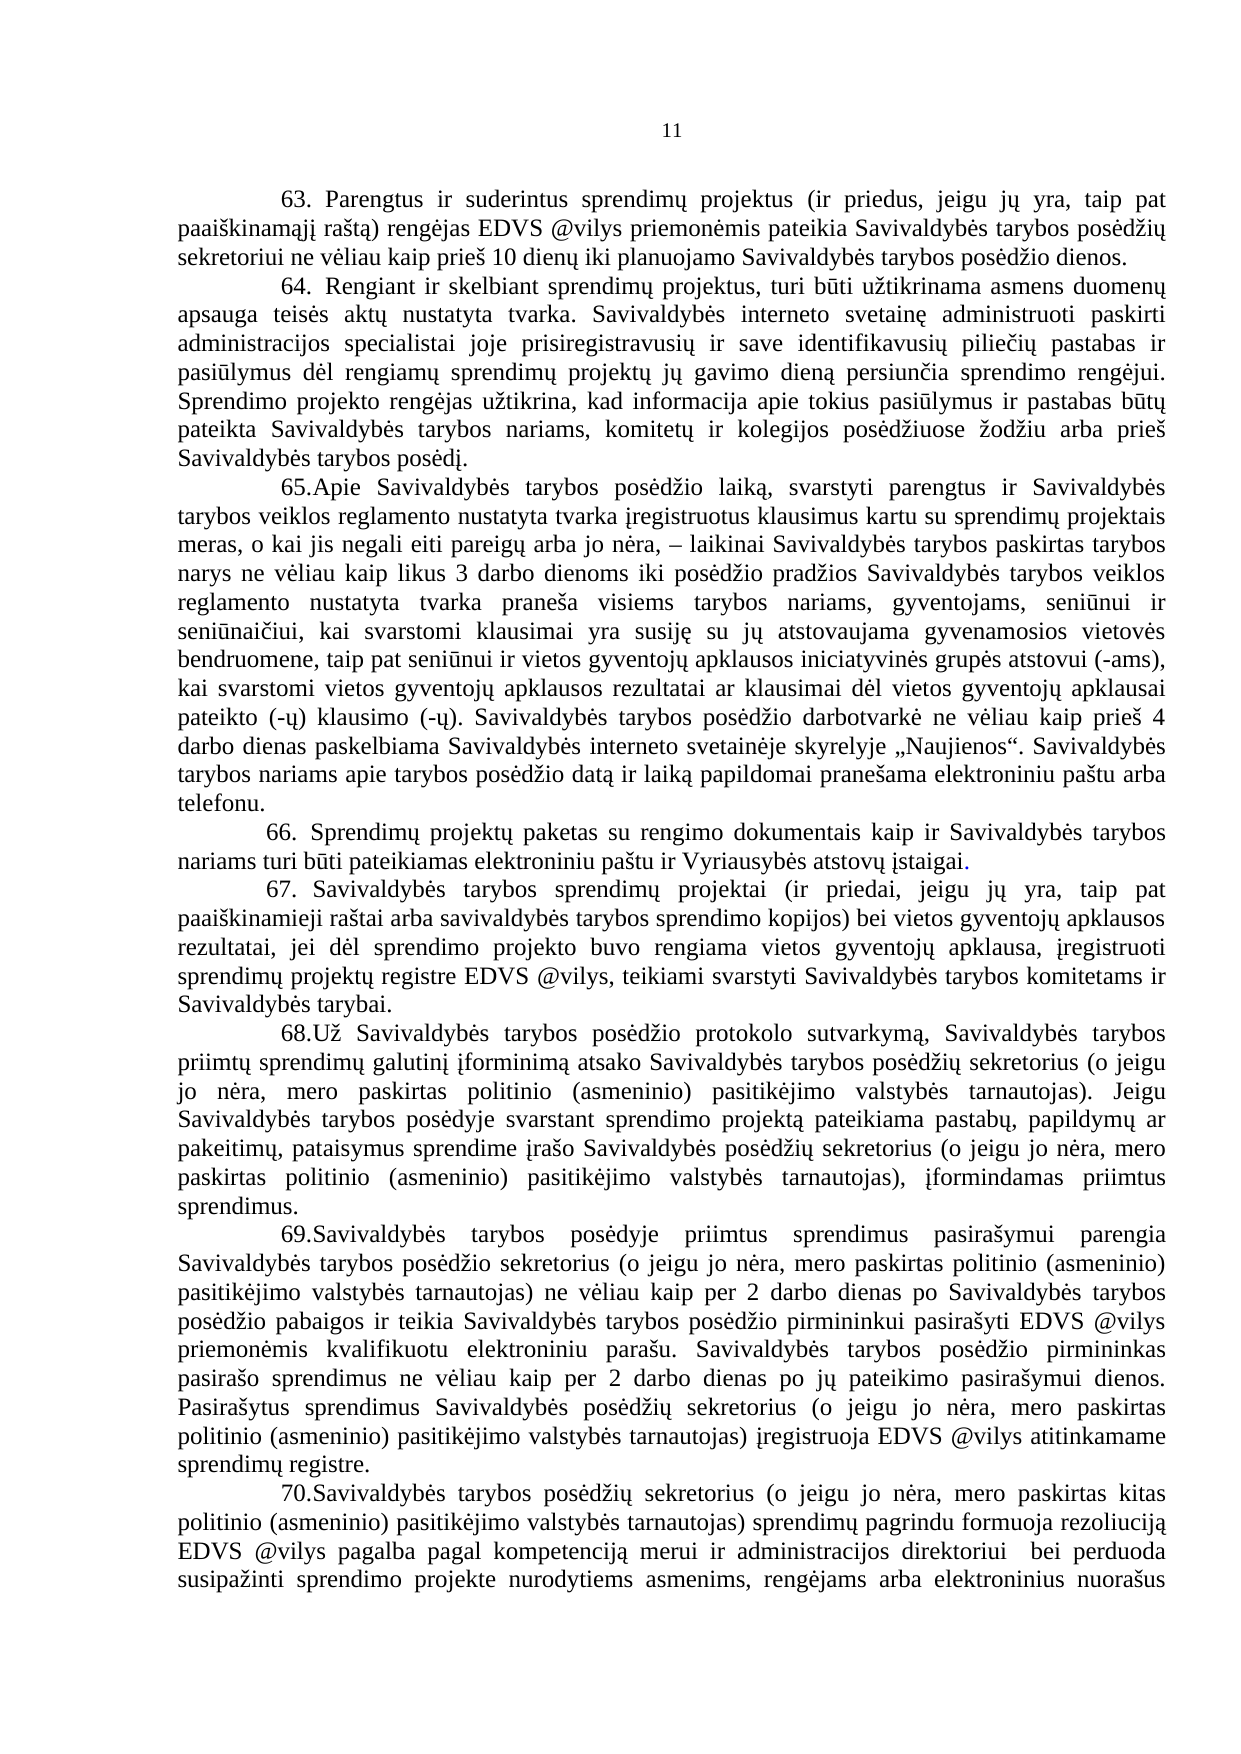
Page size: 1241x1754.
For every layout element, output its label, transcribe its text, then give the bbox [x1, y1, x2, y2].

text 66. Sprendimų projektų paketas su rengimo dokumentais kaip ir Savivaldybės tarybos nariams turi būti pateikiamas elektroniniu paštu ir Vyriausybės atstovų įstaigai. [177, 817, 1167, 874]
text 64. Rengiant ir skelbiant sprendimų projektus, turi būti užtikrinama asmens duomenų apsauga teisės aktų nustatyta tvarka. Savivaldybės interneto svetainę administruoti paskirti administracijos specialistai joje prisiregistravusių ir save identifikavusių piliečių pastabas ir pasiūlymus dėl rengiamų sprendimų projektų jų gavimo dieną persiunčia sprendimo rengėjui. Sprendimo projekto rengėjas užtikrina, kad informacija apie tokius pasiūlymus ir pastabas būtų pateikta Savivaldybės tarybos nariams, komitetų ir kolegijos posėdžiuose žodžiu arba prieš Savivaldybės tarybos posėdį. [177, 271, 1167, 472]
text 68. Už Savivaldybės tarybos posėdžio protokolo sutvarkymą, Savivaldybės tarybos priimtų sprendimų galutinį įforminimą atsako Savivaldybės tarybos posėdžių sekretorius (o jeigu jo nėra, mero paskirtas politinio (asmeninio) pasitikėjimo valstybės tarnautojas). Jeigu Savivaldybės tarybos posėdyje svarstant sprendimo projektą pateikiama pastabų, papildymų ar pakeitimų, pataisymus sprendime įrašo Savivaldybės posėdžių sekretorius (o jeigu jo nėra, mero paskirtas politinio (asmeninio) pasitikėjimo valstybės tarnautojas), įformindamas priimtus sprendimus. [177, 1018, 1167, 1219]
text 69. Savivaldybės tarybos posėdyje priimtus sprendimus pasirašymui parengia Savivaldybės tarybos posėdžio sekretorius (o jeigu jo nėra, mero paskirtas politinio (asmeninio) pasitikėjimo valstybės tarnautojas) ne vėliau kaip per 2 darbo dienas po Savivaldybės tarybos posėdžio pabaigos ir teikia Savivaldybės tarybos posėdžio pirmininkui pasirašyti EDVS @vilys priemonėmis kvalifikuotu elektroniniu parašu. Savivaldybės tarybos posėdžio pirmininkas pasirašo sprendimus ne vėliau kaip per 2 darbo dienas po jų pateikimo pasirašymui dienos. Pasirašytus sprendimus Savivaldybės posėdžių sekretorius (o jeigu jo nėra, mero paskirtas politinio (asmeninio) pasitikėjimo valstybės tarnautojas) įregistruoja EDVS @vilys atitinkamame sprendimų registre. [177, 1219, 1167, 1478]
text 63. Parengtus ir suderintus sprendimų projektus (ir priedus, jeigu jų yra, taip pat paaiškinamąjį raštą) rengėjas EDVS @vilys priemonėmis pateikia Savivaldybės tarybos posėdžių sekretoriui ne vėliau kaip prieš 10 dienų iki planuojamo Savivaldybės tarybos posėdžio dienos. [177, 184, 1167, 271]
text 70. Savivaldybės tarybos posėdžių sekretorius (o jeigu jo nėra, mero paskirtas kitas politinio (asmeninio) pasitikėjimo valstybės tarnautojas) sprendimų pagrindu formuoja rezoliuciją EDVS @vilys pagalba pagal kompetenciją merui ir administracijos direktoriui bei perduoda susipažinti sprendimo projekte nurodytiems asmenims, rengėjams arba elektroninius nuorašus [177, 1478, 1167, 1593]
text 65. Apie Savivaldybės tarybos posėdžio laiką, svarstyti parengtus ir Savivaldybės tarybos veiklos reglamento nustatyta tvarka įregistruotus klausimus kartu su sprendimų projektais meras, o kai jis negali eiti pareigų arba jo nėra, – laikinai Savivaldybės tarybos paskirtas tarybos narys ne vėliau kaip likus 3 darbo dienoms iki posėdžio pradžios Savivaldybės tarybos veiklos reglamento nustatyta tvarka praneša visiems tarybos nariams, gyventojams, seniūnui ir seniūnaičiui, kai svarstomi klausimai yra susiję su jų atstovaujama gyvenamosios vietovės bendruomene, taip pat seniūnui ir vietos gyventojų apklausos iniciatyvinės grupės atstovui (-ams), kai svarstomi vietos gyventojų apklausos rezultatai ar klausimai dėl vietos gyventojų apklausai pateikto (-ų) klausimo (-ų). Savivaldybės tarybos posėdžio darbotvarkė ne vėliau kaip prieš 4 darbo dienas paskelbiama Savivaldybės interneto svetainėje skyrelyje „Naujienos“. Savivaldybės tarybos nariams apie tarybos posėdžio datą ir laiką papildomai pranešama elektroniniu paštu arba telefonu. [177, 472, 1167, 817]
text 67. Savivaldybės tarybos sprendimų projektai (ir priedai, jeigu jų yra, taip pat paaiškinamieji raštai arba savivaldybės tarybos sprendimo kopijos) bei vietos gyventojų apklausos rezultatai, jei dėl sprendimo projekto buvo rengiama vietos gyventojų apklausa, įregistruoti sprendimų projektų registre EDVS @vilys, teikiami svarstyti Savivaldybės tarybos komitetams ir Savivaldybės tarybai. [177, 874, 1167, 1018]
